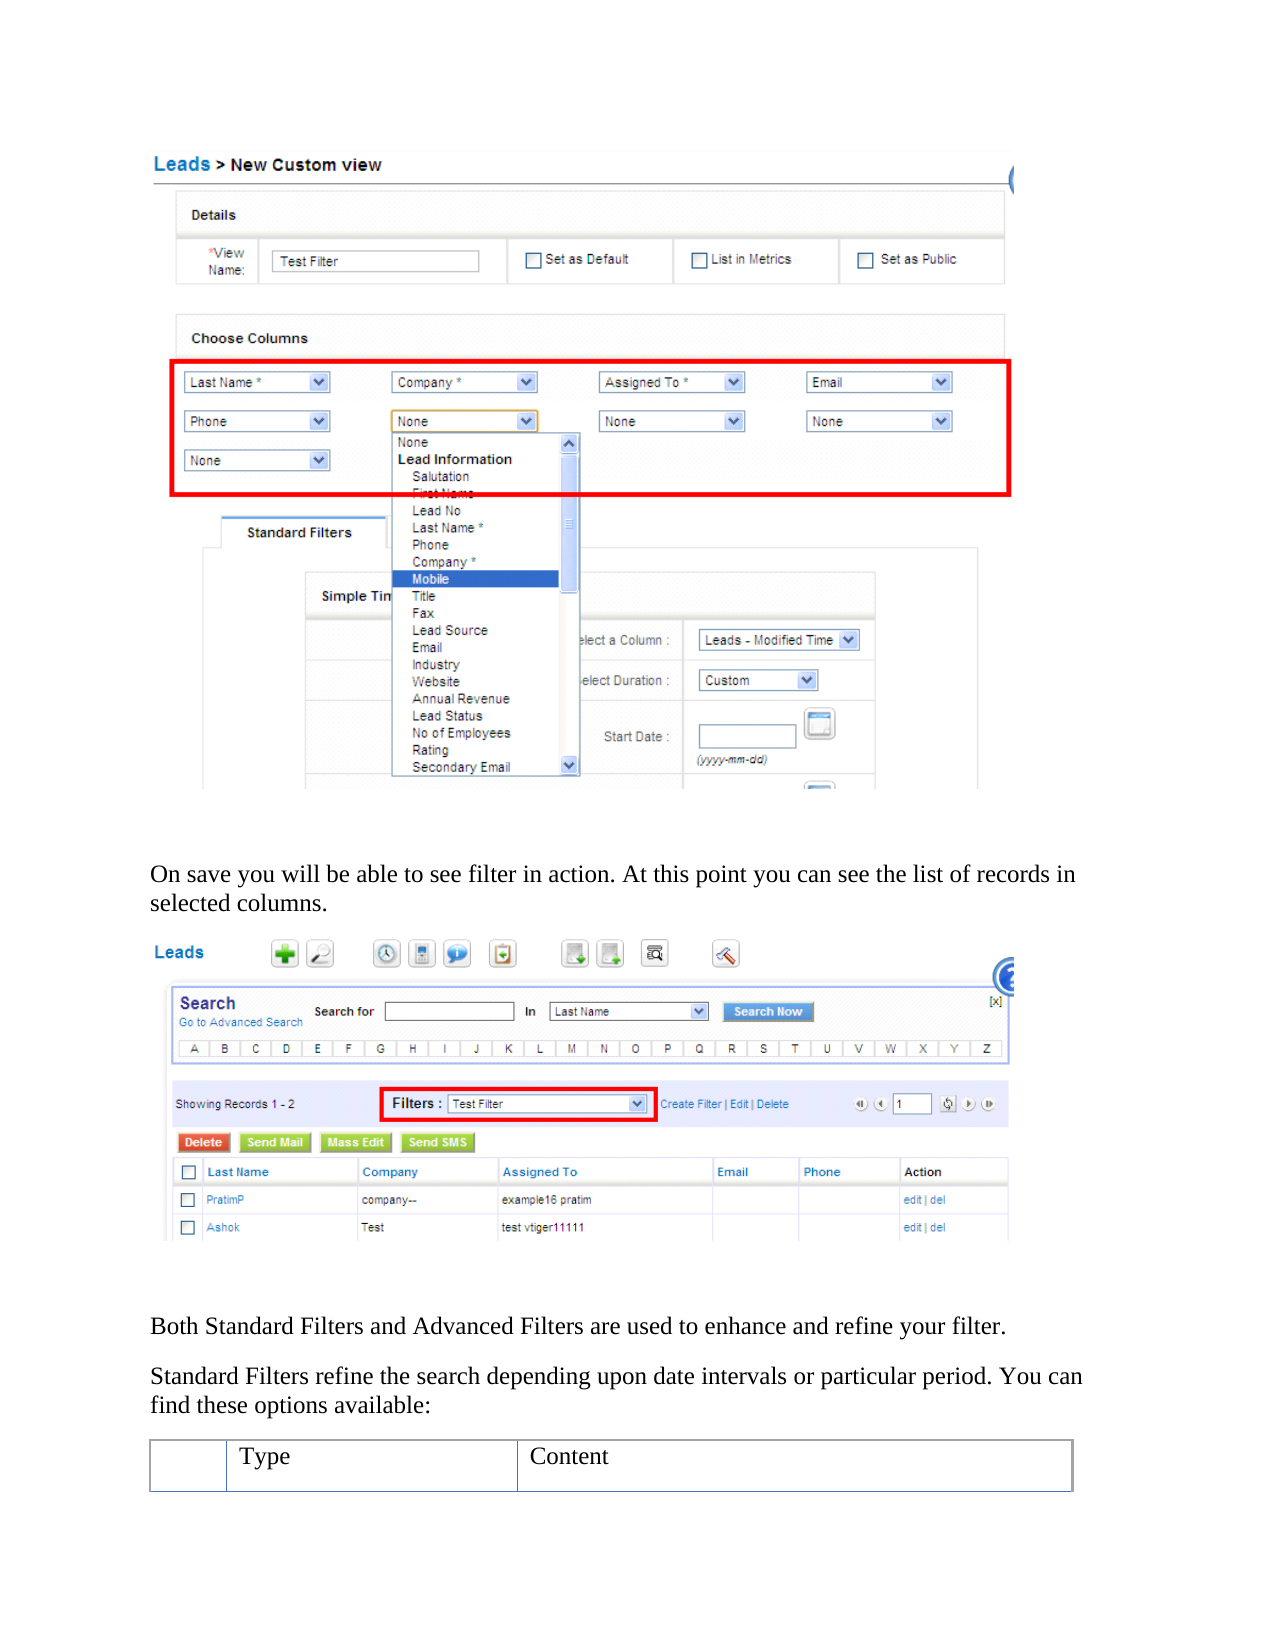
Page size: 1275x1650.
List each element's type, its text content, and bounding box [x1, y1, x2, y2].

text Standard Filters refine the search depending upon date intervals or particular period. You can find these options available: [150, 1361, 1125, 1418]
text On save you will be able to see filter in action. At this point you can see the list of records in selected columns. [150, 859, 1125, 917]
table_header Content [518, 1441, 1071, 1491]
picture [150, 937, 1014, 1241]
text Both Standard Filters and Advanced Filters are used to enhance and refine your filter. [150, 1311, 1125, 1340]
picture [150, 150, 1014, 789]
table_header [151, 1441, 226, 1491]
table_header Type [227, 1441, 517, 1491]
